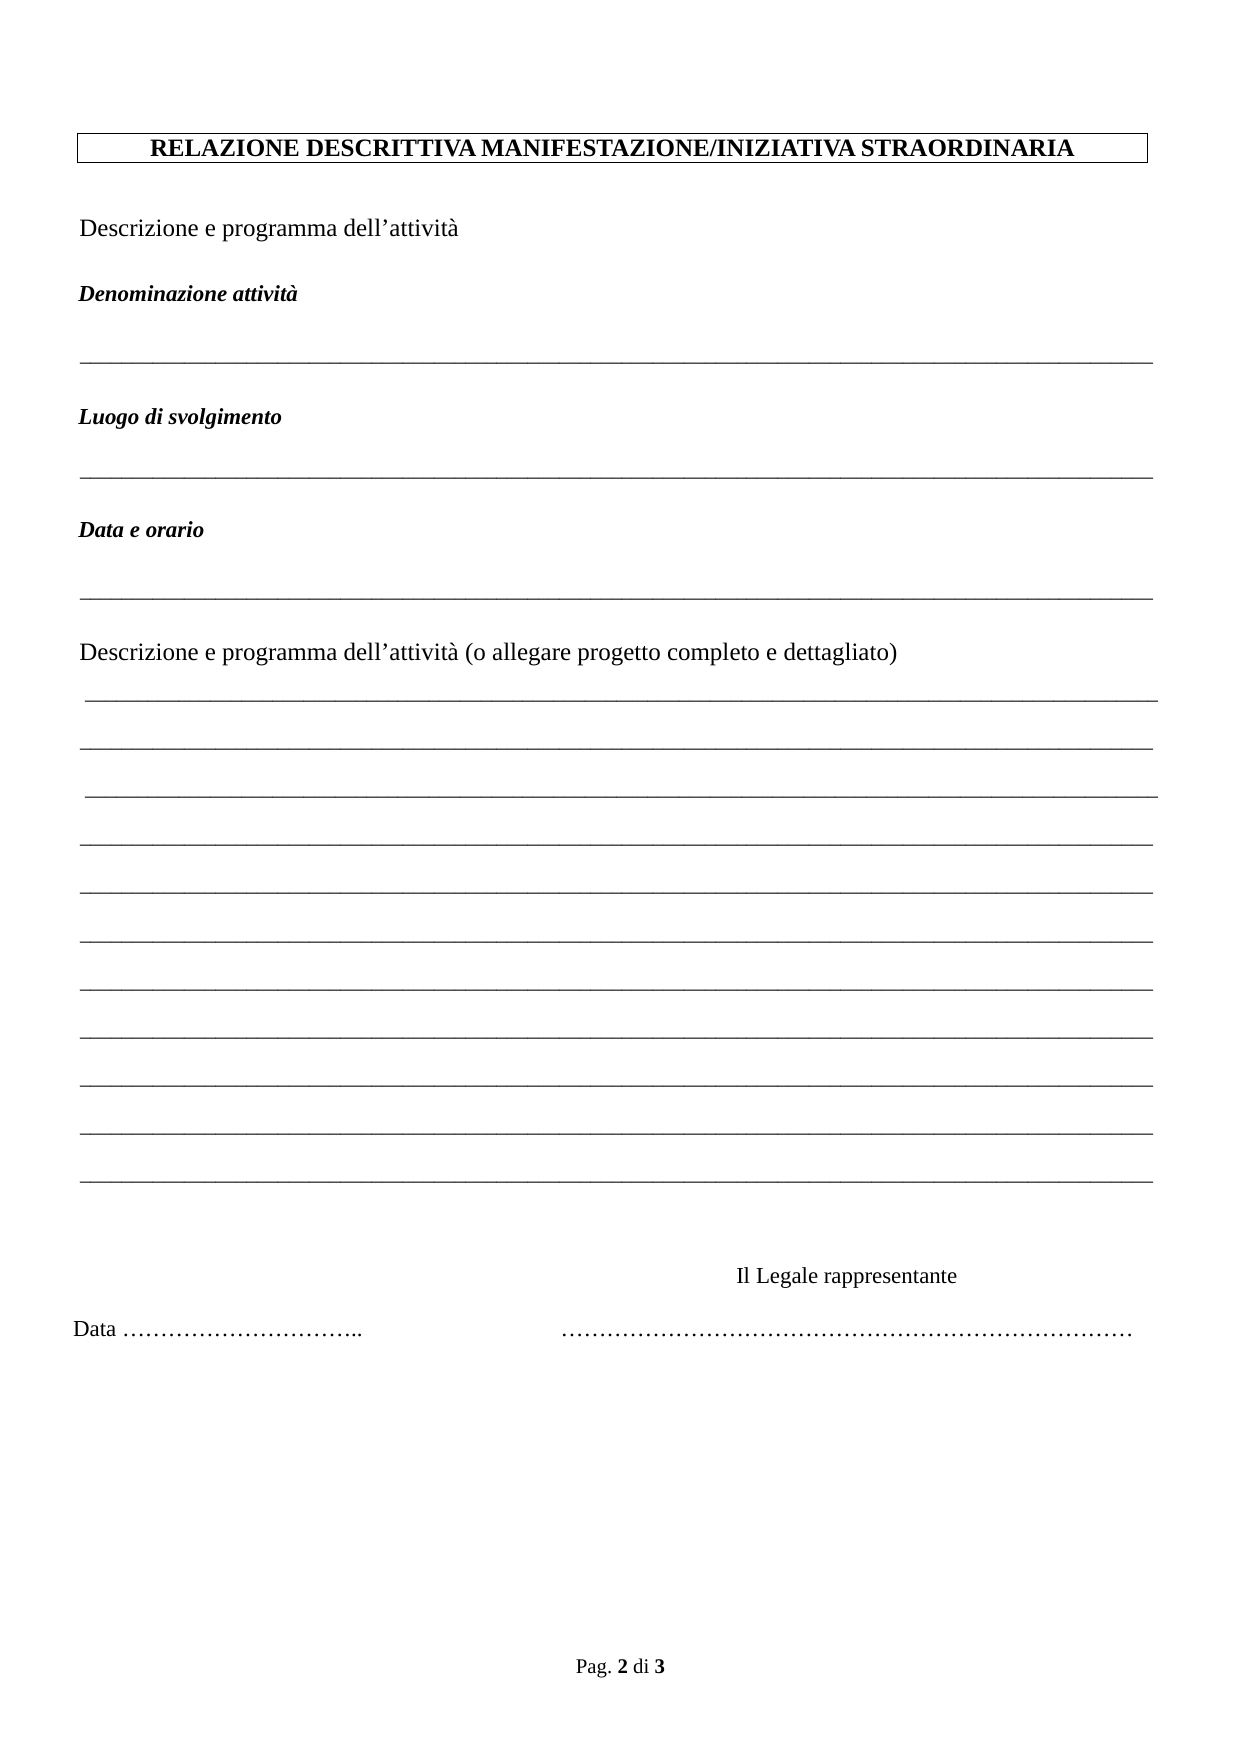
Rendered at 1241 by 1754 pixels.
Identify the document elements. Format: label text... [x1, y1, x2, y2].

text _______________________________________________________________________________________________________ [80, 1065, 1163, 1089]
text _______________________________________________________________________________________________________ [80, 776, 1163, 800]
subtitle RELAZIONE DESCRITTIVA MANIFESTAZIONE/INIZIATIVA STRAORDINARIA [78, 134, 1147, 162]
text _______________________________________________________________________________________________________ [80, 969, 1163, 993]
text _______________________________________________________________________________________________________ [80, 1017, 1163, 1041]
text _______________________________________________________________________________________________________ [80, 342, 1163, 366]
text Data e orario [78, 516, 1163, 542]
text _______________________________________________________________________________________________________ [80, 824, 1163, 848]
table_header Data ………………………….. [62, 1262, 531, 1341]
text _______________________________________________________________________________________________________ [80, 680, 1163, 704]
text Descrizione e programma dell’attività [79, 213, 1163, 242]
text _______________________________________________________________________________________________________ [80, 1161, 1163, 1185]
text _______________________________________________________________________________________________________ [80, 921, 1163, 944]
text _______________________________________________________________________________________________________ [80, 578, 1163, 602]
text Descrizione e programma dell’attività (o allegare progetto completo e dettagliato) [79, 637, 1163, 666]
text Denominazione attività [78, 280, 1163, 307]
table_header Il Legale rappresentante ………………………………………………………………… [531, 1262, 1163, 1341]
text _______________________________________________________________________________________________________ [80, 728, 1163, 752]
text _______________________________________________________________________________________________________ [80, 1113, 1163, 1137]
text Luogo di svolgimento [78, 403, 1163, 429]
text _______________________________________________________________________________________________________ [80, 872, 1163, 896]
text _______________________________________________________________________________________________________ [80, 457, 1163, 481]
